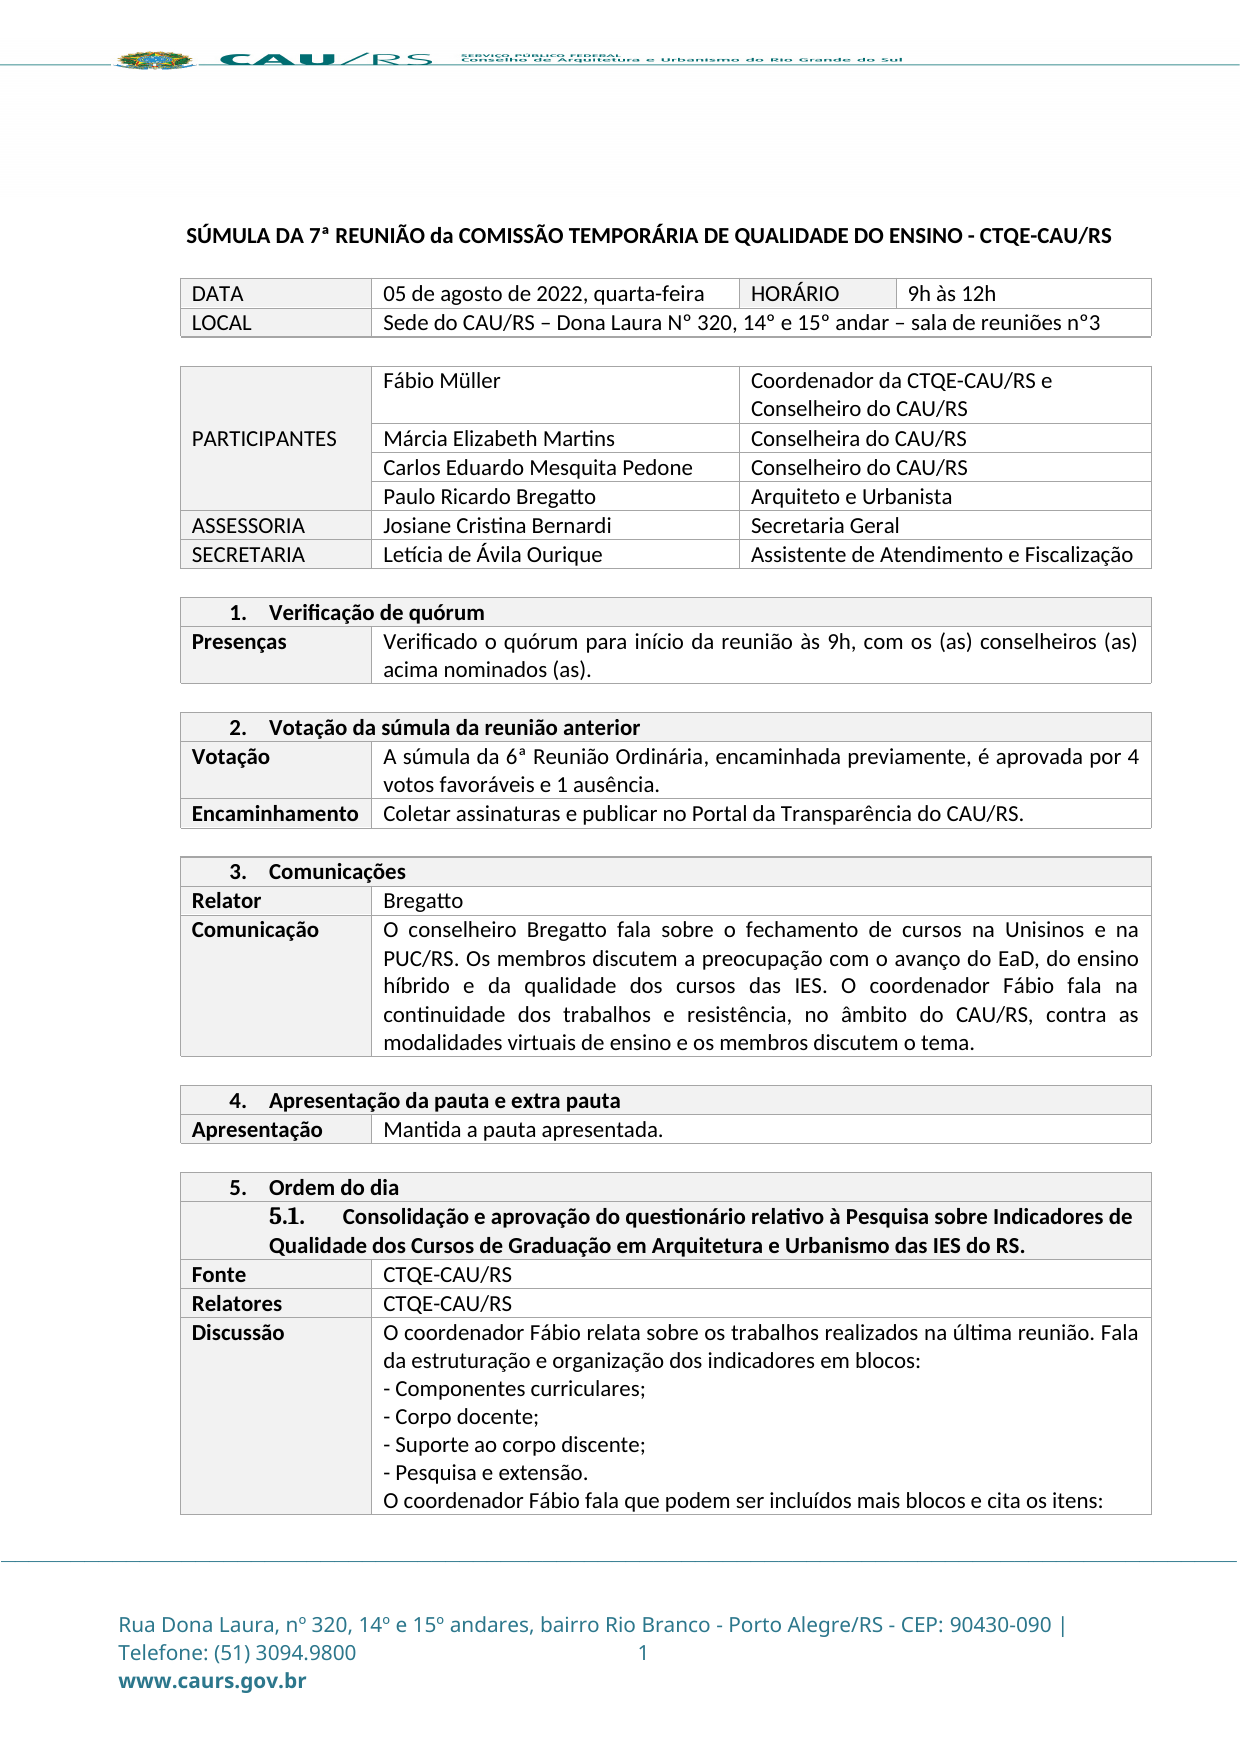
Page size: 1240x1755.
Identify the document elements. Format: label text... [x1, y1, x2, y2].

table_cell CTQE-CAU/RS [372, 1289, 1151, 1317]
table_cell [180, 569, 1151, 597]
table_cell Fonte [181, 1260, 371, 1288]
table_cell Márcia Elizabeth Martins [372, 424, 739, 452]
table_cell [176, 539, 180, 568]
table_cell Relatores [181, 1289, 371, 1317]
table_cell Conselheira do CAU/RS [740, 424, 1151, 452]
table_cell Paulo Ricardo Bregatto [372, 482, 739, 510]
table_cell Fábio Müller [372, 367, 739, 423]
table_header 05 de agosto de 2022, quarta-feira [372, 279, 739, 307]
table_cell [176, 626, 180, 683]
table_cell [176, 828, 180, 856]
table_cell Encaminhamento [181, 799, 371, 827]
table_cell Verificação de quórum [181, 598, 1151, 626]
table_cell Apresentação [181, 1115, 371, 1143]
table_cell A súmula da 6ª Reunião Ordinária, encaminhada previamente, é aprovada por 4 votos favoráveis e 1 ausência. [372, 742, 1151, 798]
table_cell Apresentação da pauta e extra pauta [181, 1086, 1151, 1114]
table_cell Bregatto [372, 887, 1151, 914]
table_cell LOCAL [181, 309, 371, 336]
table_cell [176, 308, 180, 336]
table_cell [176, 1259, 180, 1288]
table_cell [176, 683, 180, 712]
table_cell Presenças [181, 627, 371, 683]
table_cell Josiane Cristina Bernardi [372, 511, 739, 539]
table_cell [176, 1056, 180, 1085]
table_cell Verificado o quórum para início da reunião às 9h, com os (as) conselheiros (as) acima nominados (as). [372, 627, 1151, 683]
table_cell CTQE-CAU/RS [372, 1260, 1151, 1288]
table_cell Assistente de Atendimento e Fiscalização [740, 540, 1151, 568]
table_cell Discussão [181, 1318, 371, 1514]
table_cell Votação [181, 742, 371, 798]
table_cell [176, 1201, 180, 1259]
table_cell [176, 712, 180, 741]
table_cell [176, 510, 180, 539]
table_cell [176, 856, 180, 886]
table_cell [176, 1317, 180, 1514]
table_cell [176, 336, 180, 366]
table_cell Coletar assinaturas e publicar no Portal da Transparência do CAU/RS. [372, 799, 1151, 827]
table_cell Conselheiro do CAU/RS [740, 453, 1151, 481]
table_cell [181, 829, 1151, 856]
table_cell Comunicações [181, 858, 1151, 886]
table_cell O coordenador Fábio relata sobre os trabalhos realizados na última reunião. Fala da estruturação e organização dos indicadores em blocos: - Componentes curriculares; - Corpo docente; - Suporte ao corpo discente; - Pesquisa e extensão. O coordenador Fábio fala que podem ser incluídos mais blocos e cita os itens: [372, 1318, 1151, 1514]
table_cell [176, 1143, 180, 1172]
table_cell Votação da súmula da reunião anterior [181, 713, 1151, 741]
table_cell [176, 741, 180, 798]
table_header HORÁRIO [740, 279, 896, 307]
table_cell Secretaria Geral [740, 511, 1151, 539]
table_cell Arquiteto e Urbanista [740, 482, 1151, 510]
table_cell [181, 684, 1151, 712]
table_cell [181, 1057, 1151, 1085]
table_cell SECRETARIA [181, 540, 371, 568]
table_cell Consolidação e aprovação do questionário relativo à Pesquisa sobre Indicadores de Qualidade dos Cursos de Graduação em Arquitetura e Urbanismo das IES do RS. [181, 1202, 1151, 1259]
table_header DATA [181, 279, 371, 307]
table_cell Sede do CAU/RS – Dona Laura Nº 320, 14º e 15º andar – sala de reuniões nº3 [372, 309, 1151, 336]
table_cell [176, 366, 180, 423]
table_cell [176, 915, 180, 1056]
table_cell O conselheiro Bregatto fala sobre o fechamento de cursos na Unisinos e na PUC/RS. Os membros discutem a preocupação com o avanço do EaD, do ensino híbrido e da qualidade dos cursos das IES. O coordenador Fábio fala na continuidade dos trabalhos e resistência, no âmbito do CAU/RS, contra as modalidades virtuais de ensino e os membros discutem o tema. [372, 916, 1151, 1056]
table_cell [176, 568, 180, 597]
table_cell Carlos Eduardo Mesquita Pedone [372, 453, 739, 481]
text SÚMULA DA 7ª REUNIÃO da COMISSÃO TEMPORÁRIA DE QUALIDADE DO ENSINO - CTQE-CAU/RS [177, 222, 1121, 249]
table_cell ASSESSORIA [181, 511, 371, 539]
table_cell [176, 1114, 180, 1143]
table_cell PARTICIPANTES [181, 367, 371, 510]
table_cell [176, 798, 180, 827]
table_cell [176, 597, 180, 626]
table_cell [176, 481, 180, 510]
table_cell [181, 338, 1151, 366]
table_cell Ordem do dia [181, 1173, 1151, 1201]
table_header 9h às 12h [897, 279, 1151, 307]
table_cell [176, 1085, 180, 1114]
table_cell [176, 1288, 180, 1317]
table_cell Relator [181, 887, 371, 914]
table_cell [176, 423, 180, 452]
table_cell Comunicação [181, 916, 371, 1056]
table_cell [176, 886, 180, 914]
table_cell Mantida a pauta apresentada. [372, 1115, 1151, 1143]
table_cell [176, 452, 180, 481]
table_cell [181, 1144, 1151, 1172]
table_cell [176, 1172, 180, 1201]
table_cell Letícia de Ávila Ourique [372, 540, 739, 568]
table_cell Coordenador da CTQE-CAU/RS e Conselheiro do CAU/RS [740, 367, 1151, 423]
table_header [176, 278, 180, 307]
